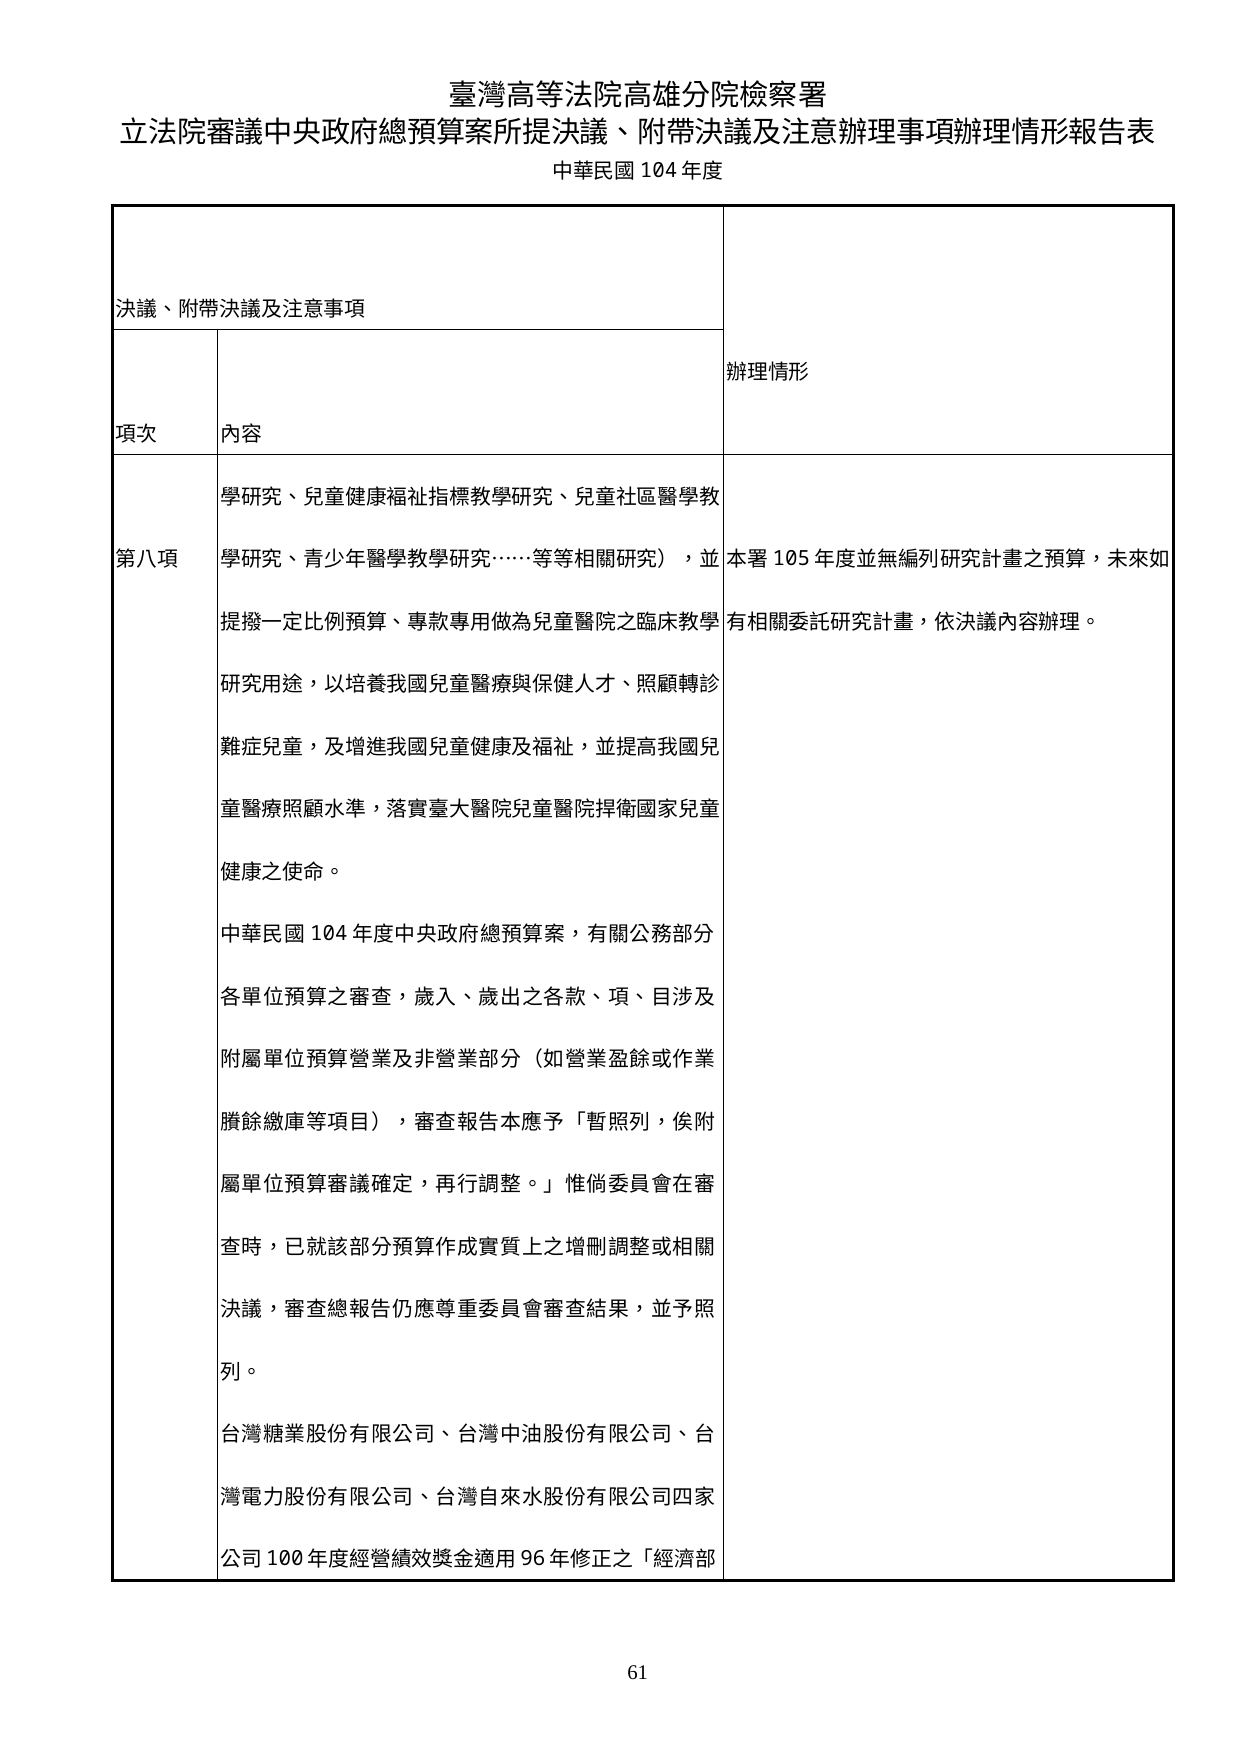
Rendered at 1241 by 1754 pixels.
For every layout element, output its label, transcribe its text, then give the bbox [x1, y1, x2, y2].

table_cell 第二項 第三項 第四項 第五項 第六項 第七項 第八項 第九項 第十項 第十一項 第十二項 第十三項 第十四項 第十五項 第十六項 第十七項 第十八項 第八項 第三項 第五項 第十七項 第二十四項 第一項 第二項 第三項 第四項 第一項 第二項 第三項 [114, 455, 217, 1578]
table_header 決議、附帶決議及注意事項 [114, 207, 723, 328]
table_cell 104年度中央政府總預算案針對各機關及所屬統刪項目如下： 1.油料：統刪30%；另隨同減列交通部辦理離島載客船舶油價補貼0.07億元、公路總局辦理公共運輸油價補貼1.05億元。 2.大陸地區旅費：統刪10%。 3.委辦費：除人事行政總處、公務人力發展中心、中央選舉委員會及所屬、公務人員保障暨培訓委員會、警政署及所屬、外交部主管、教育部主管、法務部主管、勞工保險局、職業安全衛生署危險性機械及設備檢查與管理、動植物防疫檢疫局及所屬屠宰衛生檢查、畜禽藥物殘留檢測及檢疫偵測犬業務、衛生福利部落實長照十年計畫、推動長照服務體系及長照服務網業務相關預算、健全緊急醫療照護網絡、健全醫療衛生體系、醫事人力培育與訓練、推動身心障礙醫療復建網絡、社會救助業務、保護服務業務、規劃建立社會工作專業、推動性別暴力防治相關預算、食品藥物管理署科技發展工作及食品藥物管理業務相關預算、社會及家庭署辦理推展身心障礙者福利服務相關預算、文化部主管不刪；智慧財產局、工業局工業技術升級輔導計畫、標準檢驗局及所屬辦理國家度量衡標準實驗室整體運作與發展及民生化學計量標準計畫統刪1%外，其餘統刪10%，其中大陸委員會、考試院、營建署及所屬、消防署及所屬、入出國及移民署、建築研究所、國防部所屬、財政部、國庫署、交通部、中央氣象局、觀光局及所屬、運輸研究所、農業委員會、茶業改良場、疾病管制署、中央健康保險署、社會及家庭署、新竹科學工業園區管理局及所屬、中部科學工業園區管理局及所屬、保險局改以其他項目刪減替代，科目自行調整。 4.一般事務費：除中央研究院、人事行政總處及所屬、國立故宮博物院、中央選舉委員會及所屬、立法院主管、公務人員保障暨培訓委員會、國家文官學院及所屬、監察院、警政署及所屬、外交部主管、體育署、法務部主管、智慧財產局、工業局工業技術升級輔導計畫、勞工保險局、衛生福利部落實長照十年計畫、推動長照服務體系及長照服務網業務相關預算、健全緊急醫療照護網絡、健全醫療衛生體系、醫事人力培育與訓練、推動身心障礙醫療復建網絡、社會救助業務、保護服務業務、規劃建立社會工作專業、推動性別暴力防治相關預算、食品藥物管理署科技發展工作及食品藥物管理業務相關預算、中央健康保險署、社會及家庭署辦理推展身心障礙者福利服務相關預算、國軍退除役官兵輔導委員會聘用照顧服務員及護理人員相關預算不刪外，其餘統刪5%，其中總統府、國家發展委員會、國家通訊傳播委員會、公務人員退休撫卹基金監理委員會、營建署及所屬、消防署及所屬、空中勤務總隊、國防部所屬、賦稅署、臺北國稅局、高雄國稅局、北區國稅局及所屬、中區國稅局及所屬、南區國稅局及所屬、關務署及所屬、財政資訊中心、教育部、國家圖書館、國立公共資訊圖書館、國立教育廣播電臺、國立海洋科技博物館、中小企業處、交通部、民用航空局、中央氣象局、觀光局及所屬、運輸研究所、原子能委員會、放射性物料管理局、核能研究所、水土保持局、農業試驗所、林業試驗所、種苗改良繁殖場、桃園區農業改良場、花蓮區農業改良場、衛生福利部、社會及家庭署、環境檢驗所、環境保護人員訓練所、海岸巡防署主管、新竹科學工業園區管理局及所屬、證券期貨局改以其他項目刪減替代，科目自行調整。 5.軍事裝備設施、房屋建築、車輛及辦公器具、設施及機械設備養護費：除人事行政總處及所屬、國立故宮博物院、中央選舉委員會及所屬、立法院主管、公務人員保障暨培訓委員會、國家文官學院及所屬、監察院、警政署及所屬、中央警察大學設施及機械設備養護費、外交部駐外機構業務計畫、體育署、法務部主管、衛生福利部落實長照十年計畫、推動長照服務體系及長照服務網業務相關預算、保護服務業務相關預算、食品藥物管理署科技發展工作及食品藥物管理業務相關預算、海洋巡防總局艦艇歲修及機械儀器養護費不刪外，其餘統刪5%，其中國家安全會議、國史館臺灣文獻館、中央研究院、行政院、主計總處、國家發展委員會、考試院、公務人員退休撫卹基金監理委員會、內政部、營建署及所屬、消防署及所屬、入出國及移民署、國防部所屬、財政部、國庫署、賦稅署、臺北國稅局、高雄國稅局、北區國稅局及所屬、中區國稅局及所屬、南區國稅局及所屬、關務署及所屬、財政資訊中心、國家圖書館、國立公共資訊圖書館、國立教育廣播電臺、國立海洋科技博物館、交通部、民用航空局、中央氣象局、觀光局及所屬、運輸研究所、公路總局及所屬、原子能委員會、放射性物料管理局、農業委員會、水土保持局、林業試驗所、特有生物研究保育中心、漁業署及所屬、衛生福利部、疾病管制署、中央健康保險署、環境保護署、環境檢驗所、環境保護人員訓練所、海岸巡防署主管、新竹科學工業園區管理局及所屬改以其他項目刪減替代，科目自行調整。 6.國內旅費：除中央研究院、人事行政總處及所屬、國立故宮博物院、中央選舉委員會及所屬、公務人員保障暨培訓委員會、國家文官學院及所屬、監察院主管、警政署及所屬、體育署、法務部主管、工業局工業技術升級輔導計畫、衛生福利部落實長照十年計畫、推動長照服務體系及長照服務網業務相關預算、健全緊急醫療照護網絡、健全醫療衛生體系、醫事人力培育與訓練、推動身心障礙醫療復建網絡、社會救助業務、保護服務業務、規劃建立社會工作專業相關預算、食品藥物管理署科技發展工作及食品藥物管理業務相關預算、社會及家庭署辦理推展身心障礙者福利服務相關預算不刪外，其餘統刪5%，其中國史館臺灣文獻館、主計總處、國家發展委員會、考試院、內政部、營建署及所屬、消防署及所屬、役政署、入出國及移民署、空中勤務總隊、國防部所屬、賦稅署、臺北國稅局、高雄國稅局、北區國稅局及所屬、中區國稅局及所屬、南區國稅局及所屬、關務署及所屬、財政資訊中心、國家圖書館、國立公共資訊圖書館、國立教育廣播電臺、國立海洋科技博物館、交通部、中央氣象局、觀光局及所屬、運輸研究所、公路總局及所屬、原子能委員會、放射性物料管理局、農業委員會、水土保持局、衛生福利部、疾病管制署、社會及家庭署、環境保護署、環境檢驗所、環境保護人員訓練所、新竹科學工業園區管理局及所屬、檢查局、臺灣省政府改以其他項目刪減替代，科目自行調整。 7.國外旅費：除中央研究院、人事行政總處及所屬、國立故宮博物院、中央選舉委員會及所屬、立法院主管委員國會交流事務費、公務人員保障暨培訓委員會、國家文官學院及所屬、監察院、警政署及所屬、中央警察大學、外交部主管、體育署、法務部主管、衛生福利部落實長照十年計畫、推動長照服務體系及長照服務網業務相關預算、推動身心障礙醫療復建網絡、保護服務業務相關預算、食品藥物管理署科技發展工作及食品藥物管理業務相關預算、社會及家庭署辦理推展身心障礙者福利服務相關預算、文化部主管不刪外，其餘統刪5%，其中行政院、主計總處、國家發展委員會、檔案管理局、飛航安全調查委員會、客家委員會及所屬、考試院、銓敘部、公務人員退休撫卹基金監理委員會、公務人員退休撫卹基金管理委員會、審計部、內政部、營建署及所屬、消防署及所屬、役政署、入出國及移民署、建築研究所、空中勤務總隊、國防部所屬、財政部、國庫署、賦稅署、臺北國稅局、高雄國稅局、北區國稅局及所屬、中區國稅局及所屬、南區國稅局及所屬、財政資訊中心、教育部、國民及學前教育署、青年發展署、國家圖書館、國立公共資訊圖書館、國立教育廣播電臺、國家教育研究院、國立海洋科技博物館、工業局、標準檢驗局及所屬、智慧財產局、水利署及所屬、中央地質調查所、交通部、民用航空局、中央氣象局、觀光局及所屬、運輸研究所、公路總局及所屬、勞工保險局、勞動力發展署及所屬、職業安全衛生署、勞動及職業安全衛生研究所、僑務委員會、原子能委員會、輻射偵測中心、放射性物料管理局、核能研究所、農業委員會、林務局、水土保持局、農業試驗所、林業試驗所、水產試驗所、畜產試驗所、家畜衛生試驗所、特有生物研究保育中心、種苗改良繁殖場、高雄區農業改良場、漁業署及所屬、動植物防疫檢疫局及所屬、農糧署及所屬、衛生福利部、疾病管制署、中央健康保險署、社會及家庭署、環境檢驗所、環境保護人員訓練所、新竹科學工業園區管理局及所屬、中部科學工業園區管理局及所屬、南部科學工業園區管理局及所屬、檢查局、臺灣省政府、臺灣省諮議會、福建省政府改以其他項目刪減替代，科目自行調整。 8.出國教育訓練費：除中央研究院、人事行政總處及所屬、中央選舉委員會及所屬、公務人員保障暨培訓委員會、國家文官學院及所屬、警政署及所屬、外交部駐外機構業務計畫、法務部主管、食品藥物管理署科技發展工作及食品藥物管理業務相關預算、文化部主管不刪外，其餘統刪5%，其中主計總處、國家發展委員會、公平交易委員會、飛航安全調查委員會、消防署及所屬、空中勤務總隊、國防部所屬、財政部、關務署及所屬、交通部、中央氣象局、原子能委員會、核能研究所、農業委員會、農業試驗所、水產試驗所、畜產試驗所、家畜衛生試驗所、特有生物研究保育中心、種苗改良繁殖場、臺中區農業改良場、臺南區農業改良場、高雄區農業改良場、花蓮區農業改良場、衛生福利部、疾病管制署、環境保護署、檢查局改以其他項目刪減替代，科目自行調整。 9.設備及投資：除資產作價投資、中央研究院、人事行政總處及所屬、中央選舉委員會及所屬、立法院主管、公務人員保障暨培訓委員會基本行政維持、國家文官學院及所屬、監察院、審計部、警政署及所屬、中央警察大學房屋建築及設備費、外交部駐外機構業務計畫、購置駐外機構館舍計畫與汰換駐外機構公務車預算、法務部主管、勞工保險局、動植物防疫檢疫局高雄分局檢疫行政大樓興建工程、衛生福利部健全緊急醫療照護網絡、健全醫療衛生體系、醫事人力培育與訓練、社會救助業務、保護服務業務相關預算、食品藥物管理署科技發展工作及食品藥物管理業務相關預算、中央健康保險署、社會及家庭署辦理推展身心障礙者福利服務相關預算、海岸巡防署臺北港海巡基地、海洋巡防總局艦艇大修經費及強化海巡編裝發展方案不刪；科技部增撥國家科學技術發展基金統刪1%；文化部主管統刪3%；國立故宮博物院故宮南部院區籌建計畫統刪4%；教育部主管統刪7%外，其餘統刪8%，其中司法院、最高法院、最高行政法院、臺北高等行政法院、臺中高等行政法院、高雄高等行政法院、公務員懲戒委員會、法官學院、智慧財產法院、臺灣高等法院、臺灣高等法院臺中分院、臺灣高等法院臺南分院、臺灣高等法院高雄分院、臺灣高等法院花蓮分院、臺灣臺北地方法院、臺灣士林地方法院、臺灣新北地方法院、臺灣桃園地方法院、臺灣新竹地方法院、臺灣苗栗地方法院、臺灣臺中地方法院、臺灣南投地方法院、臺灣雲林地方法院、臺灣嘉義地方法院、臺灣高雄地方法院、臺灣屏東地方法院、臺灣臺東地方法院、臺灣花蓮地方法院、臺灣宜蘭地方法院、臺灣基隆地方法院、臺灣澎湖地方法院、臺灣高雄少年及家事法院、福建高等法院金門分院、福建金門地方法院、福建連江地方法院、考試院、公務人員退休撫卹基金監理委員會、內政部、役政署、國防部、財政部、賦稅署、臺北國稅局、高雄國稅局、北區國稅局及所屬、中區國稅局及所屬、南區國稅局及所屬、國有財產署及所屬、教育部、國民及學前教育署、國家圖書館、國立公共資訊圖書館、國立教育廣播電臺、國立海洋科技博物館、中央氣象局、觀光局及所屬、運輸研究所、公路總局及所屬、蒙藏委員會、農業委員會、家畜衛生試驗所、環境保護署、環境保護人員訓練所、海洋巡防總局、海岸巡防總局及所屬、金融監督管理委員會、銀行局、證券期貨局改以其他項目刪減替代，科目自行調整。 10.對國內團體之捐助與政府機關間之補助：除法律義務支出、中央研究院、警政署及所屬、外交部、教育部主管、法務部主管、勞工保險局、漁業署捐助各級漁會辦理臺灣地區各漁業通訊電臺營運輔導、衛生福利部捐助財團法人國家衛生研究院發展計畫、落實長照十年計畫、推動長照服務體系及長照服務網業務相關預算、社會救助業務、保護服務業務、健全緊急醫療照護網絡、健全醫療衛生體系、醫事人力培育與訓練、食品藥物管理署科技發展工作及食品藥物管理業務相關預算、中央健康保險署、社會及家庭署辦理長期照顧十年計畫及建置長期照顧服務體系暨推展身心障礙者福利服務相關預算、文化部主管、科技部對國家災害防救科技中心、財團法人國家實驗研究院與國家同步輻射研究中心之捐助不刪；經濟部科技預算、智慧財產局、工業局工業技術升級輔導計畫統刪1%外，其餘統刪5%，其中客家委員會及所屬、內政部、營建署及所屬、國防部所屬、交通部、觀光局及所屬、公路總局及所屬、核能研究所、桃園區農業改良場、動植物防疫檢疫局及所屬、環境保護署、新竹科學工業園區管理局及所屬改以其他項目刪減替代，科目自行調整。 11.對地方政府之補助：除法律義務支出、一般性補助款、教育部主管、法務部主管、衛生福利部落實長照十年計畫、推動長照服務體系及長照服務網業務相關預算、社會救助業務、健全緊急醫療照護網絡、食品藥物管理署科技發展工作及食品藥物管理業務相關預算、中央健康保險署、社會及家庭署辦理長期照顧十年計畫及建置長期照顧服務體系暨推展身心障礙者福利服務相關預算、文化部主管不刪外，其餘統刪5%，其中役政署、觀光局及所屬、動植物防疫檢疫局及所屬、衛生福利部改以其他項目刪減替代，科目自行調整。 12.人事費：除退休退職給付、人事行政總處退休公教人員年終慰問金調整準備、國立故宮博物院、中央選舉委員會及所屬、立法院主管（不含委員問政油料補助費）、公務人員保障暨培訓委員會、國家文官學院及所屬、監察院主管、警政署及所屬、外交部主管、體育署、法務部主管不刪；立法院主管委員問政油料補助費統刪30%外，其餘統刪1%，其中中央研究院、主計總處、公務人力發展中心、地方行政研習中心、檔案管理局、飛航安全調查委員會、公共工程委員會、司法院、最高法院、最高行政法院、臺北高等行政法院、臺中高等行政法院、高雄高等行政法院、公務員懲戒委員會、法官學院、智慧財產法院、臺灣高等法院、臺灣高等法院臺中分院、臺灣高等法院臺南分院、臺灣高等法院高雄分院、臺灣高等法院花蓮分院、臺灣臺北地方法院、臺灣士林地方法院、臺灣新北地方法院、臺灣桃園地方法院、臺灣新竹地方法院、臺灣苗栗地方法院、臺灣臺中地方法院、臺灣南投地方法院、臺灣彰化地方法院、臺灣雲林地方法院、臺灣嘉義地方法院、臺灣臺南地方法院、臺灣高雄地方法院、臺灣屏東地方法院、臺灣臺東地方法院、臺灣花蓮地方法院、臺灣宜蘭地方法院、臺灣基隆地方法院、臺灣澎湖地方法院、臺灣高雄少年及家事法院、福建高等法院金門分院、福建金門地方法院、福建連江地方法院、考試院、考選部、消防署及所屬、役政署、入出國及移民署、建築研究所、空中勤務總隊、國防部所屬、國庫署、臺北國稅局、高雄國稅局、北區國稅局及所屬、中區國稅局及所屬、南區國稅局及所屬、國有財產署及所屬、國家圖書館、國立公共資訊圖書館、國立教育廣播電臺、國立海洋科技博物館、水利署及所屬、中央地質調查所、交通部、民用航空局、中央氣象局、觀光局及所屬、運輸研究所、公路總局及所屬、勞動及職業安全衛生研究所、林務局、水土保持局、畜產試驗所、家畜衛生試驗所、茶業改良場、種苗改良繁殖場、桃園區農業改良場、臺南區農業改良場、環境保護署、環境檢驗所、環境保護人員訓練所、海岸巡防署主管、證券期貨局改以其他項目刪減替代，科目自行調整。 13.國庫署「國債付息」減列2 億元。 近來國際原油價格持續重挫，國內汽、柴油價格亦不斷下跌；日前中油再度宣布自2015年1月12日起調降各式汽、柴油價格，其中95無鉛調降為每公升24.6元，較編製104年度中央政府總預算案時按每公升35.1元編列，已有大幅差距；爰予減列104年度中央政府各機關油料費30%；另年度預算執行中，若遇油價大幅波動，則在油料用量之共同標準範圍內，各機關應依以下原則辦理，主計總處並應追蹤控管執行情形： 1.油價下跌時，按實際油價覈實列支，結餘部分並不得移為他用。 2.油價大幅上漲，致所須經費不足時，得以各機關第一預備金支應；若嚴重不敷，得申請動支第二預備金。 針對104年度中央政府總預算中有關「自由經濟示範區」相關預算共計編列75億9,945萬5,000元，包括：國家發展委員會編列1,670萬元、經濟部智慧財產局編列20萬元、行政院農業委員會編列3億8,573萬元、衛生福利部編列1億4,600萬元、經濟特別收入基金1,000萬元、桃園國際機場股份有限公司6,400萬元、臺灣港務股份有限公司34億3,715萬1,000元、航港建設基金35億3,477萬4,000元、農業特別收入基金490萬元。 經查，「自由經濟示範區規劃方案」於102年8月啟動第1階段推動計畫，自貿港區為自由經濟示範區第1階段之核心，惟推動效益卻未如預期，無法彌補我國港埠整體進出口貨物流失量，且入駐港區事業數及進用員工人數未見成長，此外，再以我國自由貿易港區歷年來入駐港區事業家數及進用員工人數觀之，推行自由貿易示範區計畫後，入駐港區事業數及進用員工人數亦未見明顯成長；另示範區104年度關鍵績效指標考核面向不足，且跨機關間衡量標準不一，有欠妥適。 另，有鑑於「自由經濟示範區規劃方案」尚未三讀通過，各部會即逕自編列該預算執行計畫，實有未當。事實上，就政府不斷宣傳國際的案例：韓國仁川自經區言之，現已證明也將面臨推動困難之困境，事實上，由於外國人移住率過低、招商不易、無法吸引國外資金流入，以及對本國企業限制過多等因素，近年來韓國各界對仁川自經區的發展狀況，出現了諸多的批判。而面對中國上海自貿區實施一年來發現，其光環不但嚴重消退，實施成效更是完全不如預期，但台灣卻為了企圖與中國對接，不斷以此推銷台灣自經區的設立優勢，用錯誤的觀念及手段，實難以帶動台灣經濟升級，更無法為台灣悶經濟注入新的成長動力，且因示範區特別條例尚未審議通過。準此，除交通部自由港區等海空港建設、國家發展委員會、經濟部、衛生福利部及行政院農業委員會等既有不涉及落實自由經濟示範區特別條例相關預算得編列執行外，其餘不得編列。 鑑於多數財團法人收入來源主要依賴政府之補助與委辦收入，或以行使公權力特定政策任務為設置目的，且各該薪資待遇均已相當優渥。因此，相關福利經費之支用更應撙節，避免造成外界觀感不佳，或有浪費政府資源之嫌。爰自104年度起，各財團法人除應比照公務人員取消交通補助費外，亦不得再發放高層主管之房屋津貼。 根據審計部102年度中央政府總決算審核報告指出，政府捐助之財團法人總計152個，基金總額高達2,423億8,298萬餘元。然諸多財團法人財源自籌能力不足，高度仰賴政府財源挹注；依決算審核結果，152個財團法人102年度營收來自政府捐補助（不含捐助基金）或委辦之金額高達近470億元，超過年度整體收入之50%。其中有60家政府捐補助及委辦經費占其年度收入比例逾50%，當中有42家超過70%，逾90%者亦不在少數。 事實上，許多財團法人或已達成設置任務，或因時空環境變遷致設立目的已不復存在，或功能重疊，或已不具實質效益……，本院審查102年度中央政府總預算案時決議：「……要求各該主管機關於6個月內針對所捐助財團法人之設置目的、工作計畫、經費運用、財務狀況、營運績效等，以及任務已達成、設立目的已不復存在或已無營運實益等之財團法人，應向立法院提出評估報告及退場計畫。」，惟迄今僅見公設財團法人不斷設置，卻未見有退場或整併者；長此以往，不僅浪費行政資源，更將形成政府財政負擔。 爰此，104年度中央政府各機關（含營業及非營業基金）應就所主管財團法人設置任務已達成、或設立目的已不復存在、或已無營運實益、或績效不彰、或性質或業務相近者，提出具體之退場或整併計畫及時程，並向立法院各該委員會報告。 公教人員保險法中訂有「眷屬喪葬津貼（最高3個月薪俸額）」，而全國軍公教員工待遇支給要點中，亦列有眷屬死亡之「喪葬補助（最高5個月薪俸額）」之生活津貼，惟該「生活津貼」之規定，並未有法源依據。 公教人員保險既已有眷屬喪葬給付，實已不須再另行由政府預算編列所謂「喪葬補助」，且補助標準還過於保險給付。其他社會保險，如「勞工保險」，亦係將眷屬死亡之喪葬津貼列入保險給付項目，而未有其他政府補助。基於該「喪葬補助」生活津貼係無償性之補助，與保險給付係立基於「保費」之交付而生之補償不同，不應以「月俸」作為補助標準，況月俸愈高者，反而獲得政府愈多之補助，亦有違常理；現行軍公教人員喪葬補助以事實發生當月之薪俸額做為補助基準尚有斟酌空間，建請行政院於6個月內檢討研議其合理性。 根據行政院主計總處訂定之「用途別預算科目分類定義及計列標準表」第一點規定「各機關應詳實按照所管費用性質，就用途別預算科目定義範圍，確定各項費用應歸屬之科目」。惟查部分機關或對定義範圍未盡清楚，或有明知卻仍未照規定歸類之蓄意，例如，明知須列為委辦費，卻以委辦費每年均會被立法院統刪為由，將相關經費改列為「一般事務費」；或明知實際用途為補助，須於預算書中表列，並於機關網站上揭露，卻以「分攤」經費為由改列為「一般事務費」，逃避監督。爰要求行政院應通令各機關單位確實依照所訂標準編製預算，主計單位並應盡預算編審之責，確實審核；日後經查出有未依規定編製預算者，機關單位首長、相關人員應予懲處。 由於各界對於政府部門帶頭使用派遣人力多所撻伐，行政院於99年即鼓勵行政部門辦理勞務採購時，應優先評估以勞務承攬方式辦理；但從行政院各部會及所屬進用之承攬人力的工作內容觀之，多數工作要派機構仍須直接行使指揮監督權，而各部會卻為配合行政院降低派遣勞工人數之要求，特意忽略派遣與承攬之差別，導致派遣人力人數雖然降低，但勞務承攬卻不斷增加之怪象。 經查，依民法規定：承攬謂當事人約定，一方為他方完成一定之工作，他方俟工作完成，給付報酬之契約，在承攬業者依承攬契約而指派所屬勞工（擔任履行輔助人）至定作人處提供勞務之場合；勞動承攬外觀上似乎與勞動派遣相近，但二者間主要差異在於：承攬業者並未將指揮監督權讓與定作人，而勞動派遣部分，要派機構則可直接指揮監督使用派遣勞工。 勞動部為勞政最高主管機關，未明確定義派遣及承攬造成各界多有誤解，已屬失職；而行政院對勞務承攬不斷增加之怪象，非但視而不見，且昧於事實，放任各部會將應運用勞動派遣人力之事項，任意以勞動勞務承攬為之，尤屬不該。 爰要求行政院應： 1.責成勞動部明確定義勞動派遣與勞務承攬，並提出相關檢討報告及改善計畫與具體實施期程。 2.責成勞動部會同人事行政總處，訂定「行政院運用勞動派遣及勞務承攬之應行注意事項」。 3.於104年度起逐步要求各部會通盤檢討勞務採購時勞動派遣及勞務承攬人力運用之需求。 4.依勞動部之定義，於105年度起中央政府總預算書內明列勞動派遣及勞務承攬人力實際運用情況。 依據職業安全衛生法第6條第1項第14款明文規定，雇主應針對防止為採取充足通風、採光、照明、保溫或防濕等引起之危害，提供勞工必要的安全衛生設備及措施。同法第26條亦規定，事業單位以其事業之全部或一部分交付承攬時，應於事先告知該承攬人有關事業工作環境、危害因素既本法及有關安全衛生規定應採取之措施。 查承攬立法院院區清潔廠商第一社會福利基金會卻只提供員工短袖制服，即便寒流低溫特報，員工在戶外低氣溫環境工作只能自行添加薄長袖衣物於短袖衣服內，與其他在院區內行走身著保暖外套其他人員相較保暖性不足。顯然，立法院與基金會要求員工於低氣溫戶外工作，基金會未提供任何禦寒保護措施，立法院也未善盡告知督促之責任。 次查政府採購網統計資訊，第一社會福利基金會亦承攬多家公家機關清潔勞務採購案，包含監察院、科技部、高速公路局北區工程處、衛生福利部國民健康署等等中央政府機關單位。 為避免基層勞工因工作遭逢職業傷病，政府機關應依職業安全衛生法，善盡事業單位督促承攬商符合相關法令之責任，爰要求各政府機關應優先督促清潔勞務承攬商針對戶外工作之員工提供防風保暖之制服。 行政院消費者保護委員會自101年被前行政院長江宜樺降級為行政院消費者保護處後，功能不彰，未能確實保護消費者，在歷次食安風暴中，也未能發揮領頭羊角色保護消費者權益、提出團體訴訟，顯見當初行政院組改決策之不當。尤其現行產業類別多元、消費項目與爭議更是日新月異，消費者保護法裡的定型化契約範本早已不符時代所需，許多民眾根本不知道消費者保護法能申訴及調解消費爭議，遠不如媒體的爆料專線。爰要求行政院應強化消費者保護處職能，並與食安辦公室定期溝通協調，定期就特定產品稽查，以維護消費者權益。 行政院各部會每年皆編列龐大數額之捐、補助費，有的部會之捐、補助費幾乎占其整體預算九成。其中有為數不少的捐、補助費，係對團體及私人補助，惟如此龐大金額之預算，許多部會及所屬卻未於官方網站設有專區，致民眾及團體無法簡便查詢到所需之申請捐、補助費規定，而經常錯失申請時機，甚或因不知有相關捐、補助費，致使本身權益受損。為便利人民共享及公平利用政府資訊，保障民眾知的權利，爰要求行政院及所屬應要求各部會應將「申請捐、補助費用之相關辦法」列入網頁「政府資訊公開」專區內，以利民眾查閱。 行政院於93年為建立公報制度，統一刊載行政院及所屬各機關涉及人民權益之法令等重要事項，以達政府資訊主動公開及保障人民權益之目的，特發行「行政院公報」，並建置「行政院公報資訊網」。惟查該網站部分法規命令、行政規則等修正發布之資訊，並未檢附條文總說明及對照表，人民難以得知政府機關修正之理由與必要性。爰要求行政院公報未來刊載法規，應一併檢附條文總說明及對照表，以便利人民共享及公平利用政府資訊，保障人民知的權利，增進人民對公共事務之瞭解、信賴及監督，並促進民主參與。 為避免濫用政府預算播送形象廣告違反行政中立原則並影響選舉公平，總統副總統任期屆滿前一年內，政府政令宣導廣告應限於社會治安維護、交通秩序疏導、災害防救、傳染病防治、環境保護、節約能源或新法令及政策實施等之宣導廣告，不得播送其他政治性宣導廣告。鑑於原住民族及離島等地區因地理環境特殊，受限於交通不便，醫療資源及健康照護服務相較台灣本島，普遍有不充足與不完善之情形。為使該等地區民眾獲得平等之完善醫療與照顧，104年度中央政府總預算案中有關「原住民族及離島地區醫療、照護、保健相關服務所需及資源建置之相關預算」，請行政院責成主計總處及相關機關覈實配賦額度。 有鑑於臺大醫院兒童醫院已於103年8月1日正式開幕，肩負國家社會大眾之深刻期望，基於兒童是國家未來的重要棟樑，其健康代表著國家未來的競爭力，惟面對少子化問題日益嚴重的台灣，兒童健康問題卻仍未受到政府高度重視。基此，為落實臺大醫院兒童醫院提供國家級兒童醫療服務、研究及教學之任務，特建請教育部與衛生福利部自104年度起，應於業務計畫中，匡列預算納入兒童醫學相關研究主題（例如：一般兒科教學研究、兒童急診教學研究、兒童不當對待（虐待）教學研究、兒童健康褔祉指標教學研究、兒童社區醫學教學研究、青少年醫學教學研究……等等相關研究），並提撥一定比例預算、專款專用做為兒童醫院之臨床教學研究用途，以培養我國兒童醫療與保健人才、照顧轉診難症兒童，及增進我國兒童健康及福祉，並提高我國兒童醫療照顧水準，落實臺大醫院兒童醫院捍衛國家兒童健康之使命。 中華民國104年度中央政府總預算案，有關公務部分各單位預算之審查，歲入、歲出之各款、項、目涉及附屬單位預算營業及非營業部分（如營業盈餘或作業賸餘繳庫等項目），審查報告本應予「暫照列，俟附屬單位預算審議確定，再行調整。」惟倘委員會在審查時，已就該部分預算作成實質上之增刪調整或相關決議，審查總報告仍應尊重委員會審查結果，並予照列。 台灣糖業股份有限公司、台灣中油股份有限公司、台灣電力股份有限公司、台灣自來水股份有限公司四家公司100年度經營績效獎金適用96年修正之「經濟部所屬事業經營績效獎金實施要點」辦理。 附屬單位預算涉及本署應辦部分 通案決議部分 經查「政府資訊公開法」第七條規定，略以：下列政府資訊，除依第十八條規定限制公開或不予提供者外，應主動公開……五、施政計畫、業務統計及研究報告。……前項第五款所稱研究報告，指由政府機關編列預算委託專家、學者進行之報告或派赴國外從事考察、進修、研究或實習人員所提出之報告。 又查，本院審查96年度中央政府總預算案通過之通案決議：(八)自96年度起，中央各行政單位應依「政府資訊公開法」第七條規定，應將預算及決算書、由政府編列預算所完成之研究報告等在網上公布，供全民查閱、(十)鑑於政府資訊公開法已於民國94年12月28日公布施行，各政府機關均應主動公開其行政資訊，爰建議於各機關之入口網站增加「政府資訊公開」之單一窗口，使政府資訊更為公開透明，讓民眾更方便參與政府之政策。而行政院及所屬各機關每年度皆編列龐大預算，委託相關研究單位進行研究計畫，但其中卻有極多研究結果並未主動公開，且常以政府資訊公開法第十八條規定為由，限制公開甚至不予提供，但此種作法，恐將影響民眾查詢之便利性，且有政府部門刻意製造民眾參與政府政策之障礙之嫌。綜上，爰要求行政院及所屬各機關： 1.限制公開甚至不予提供之委託研究計畫，應將不適合公開之部分去除後，仍應於官網之政府資訊公開。 2.應針對研究報告進行盤點，且日後應依相關法規及立法院決議主動公開。 分組審查決議部分 法務部鑑於人道，對陳前總統水扁成立醫療鑑定小組，是否可以保外就醫，我們希望基於人道精神，對凡是現在監獄服刑之受刑人如患有重疾者，應一體適用，從寬認定保外就醫。 「法務部矯正機關作業基金收支保管及運用辦法」第5條規定：「本基金之用途如下：(1)擴充及改良各項作業設備之支出。(2)銷貨、勞務成本之支出。(3)收容人因作業發生傷病、死亡之慰問金。(4)依法提撥補助、獎勵之支出。(5)收容人技能訓練之支出。(6)補助收容人及其家屬醫療、教育及生活照顧之支出。(7)補助犯罪被害人及其家屬醫療、教育及生活照顧之支出。(8)管理及總務支出。(9)其他有關支出。」其中，有關改善收容人醫療、生活設施及技訓設備、補助收容人疾病醫療費用，以及收容人沐浴及炊場所需燃料等經費，應回歸法務部矯正署公務預算，不應再於該基金編列之。爰建請法務部應儘速研議修正「法務部矯正機關作業基金收支保管及運用辦法」。 二、分組審查決議部分： 行政院主管涉及本署應辦部分 妥善運用預算法第4條所列之非營業特種基金，有助於提升行政效率、提供特定政事穩固的財務規模與衡平不同社會價值。惟我國非營業特種基金數目繁多，非但未配合中央政府組織改造予以檢討，其收支更時有違反預算法或替代普通基金而形成所屬機關「小金庫」等情事。矧非營業特種基金之舉借，近年對我國財政紀律產生嚴重影響。爰要求行政院於1個月內，要求各部會檢討所屬非營業特種基金之必要性，並於提送105年中央政府總預算時，說明非營業特種基金整併成果及規劃。 鑑於台灣市場資訊規模遠遜於國外，而國外軟體經常以適合其國內發展之軟體直接套用於國外購買者，並未能實際符合我國實際需求，殷鑑於此，政府應積極獎勵國內軟體業的發展，制定相關方案；目前僅有經濟部為了扶植協助國內軟體產業免於國際大廠的扼殺，已於2014年8月成立軟體採購平台，目的是要讓國內軟體業能在面對國際廠商時有更多的條件可以有平等交流的空間與機會；鑑於國內軟體產業面臨的環境較為惡劣，以及資安軟體產品事涉防護國家安全性質，行政機關在購買資安通訊產品時，應優先採購國內產品，以扶植國內軟體產業之發展，利於提升企業競爭力，也能鼓勵優秀人才留在國內。 司法及法制委員會歲入涉及本署應辦部分 104年度各地方法院檢察署（以下簡稱各地檢署）於「罰款及賠償收入─沒入及沒收財物」科目下，編列緩起訴處分金計13億2,257萬7,000元及認罪協商判決金計3,395萬6,000元，合計13億5,653萬3,000元。經查，104年度所編列緩起訴處分金及認罪協商判決金收入，均低於先前年度實際收入金額，考量近年來該等指定支付金額呈逐年成長趨勢，104年度所編相關收入預算數顯有偏低之虞，應確實依刑事訴訟法規定辦理。 依據103年6月4日修正公布之刑事訴訟法相關規定，緩起訴處分金及認罪協商判決金之全部收支，應納入政府預算體系，該等收入應全數由各地檢署編列歲入預算繳庫。然各地檢署於104年度「罰款及賠償收入─沒入及沒收財務」編列之緩起訴處分金及認罪協商判決金相關收入預算數總計13億5,653萬3,000元，雖已高於102年度決算數及103年度法定預算數；惟以歷年來緩起訴處分金及認罪協商判決金指定支付國庫、公益團體、地方自治團體之總金額觀之（如下表），該等指定支付金額已由96年度之9億1,785萬元，逐年成長至101年度之17億6,528萬元、102年度之18億8,945萬元，除每年度成長率介於3%至37%之間外，自100年度起，每年更呈數億元之增加趨勢。顯見104年度相關收入預算有低估之嫌，爰要求各地方法院檢察署應予檢討改進。 96至102年度緩起訴處分金及認罪協商判決金指定支付金額一覽表 單位：新臺幣千元 據財政部國有財產署提供之資料，截至103年6月底止，法務部及所屬機關經管宿舍共計4,005戶，其中低度利用戶數727戶，比重近二成；且依法務部統計資料，截至102年底止，法務部及所屬機關經管宿舍共計3,966戶，包含首長宿舍32戶、多房間及單房間職務宿舍各2,213戶及1,418戶、眷屬宿舍303戶，其中空置待借用宿舍為首長宿舍7戶、多房間及單房間職務宿舍分別為490戶及330戶，共計827戶仍空置待借用，比重逾二成，足見未能妥適運用宿舍資源。且法務部主管之104年度預算案編列宿舍修繕費894萬3,000元，以及租賃房舍181戶之租金預算5,180萬5,000元，可知104年度宿舍修繕費及宿舍租金共需6,074萬8,000元，對照宿舍管理費歲入預算僅編列757萬9,000元，亦有欠合理。爰此，要求法務部及所屬應檢討現行收取宿舍管理費偏低不足以支應宿舍修繕費之情況，並強化宿舍資源之有效運用，以節省國庫支出。 法務部主管「其他收入─雜項收入─其他雜項收入」科目下，編列借用宿舍者扣回房屋津貼1,905萬4,000元及宿舍管理費757萬9,000元，合計2,663萬3,000元。惟查，法務部及所屬機關經管宿舍中，有近二成低度利用及不乏空置待借用情事，且收取宿舍管理費偏低，已不敷支應宿舍修繕費，加以尚有部分檢察機關另編列預算支應檢察官職務宿舍租金，實有欠當，應檢討收費標準及閒置待用宿舍之運用。 法務部主管 法務部各檢察署第2目「檢察業務」合計5億9,650萬6,000元，凍結十分之一，並就以下5項提案理由，向立法院司法及法制委員會報告並經同意後，始得動支。 1.長久以來，民眾對法官與檢察官處理案件之公平公正性觀感不佳，依據國立中正大學犯罪研究中心103年上半年度全國民眾犯罪被害暨政府維護治安施政滿意度調查，針對「民眾對檢察官審理案件公平公正性的觀感」之調查結果，103年上半年度對於檢察官「不相信」及「完全不相信」的比例雖較102年的76.7%略有降低，但仍高達71%，對於本委員會一再要求法務部檢討民眾對於檢察官濫權起訴、問案態度偏頗、特定偏見等情形之改善顯然未積極督導各檢察署落實執行。俟法務部提出具體改善措施之專案報告再決定動支。 2.我國檢察官與法官固然均具有應中立客觀以發現真實、保障人權之義務，然刑事訴訟制度歷經十餘年之修正，已更明顯的朝向當事人進行方向發展，且檢察官仍帶有一定程度之行政官色彩，受檢察一體之拘束，審檢角色差距將日漸擴大。 現行制度下，檢察署組織依附於《法院組織法》，而檢察官人事制度準用《法官法》。而法曹養成亦有「審檢不分訓」、注重期別等問題；另外，檢察系統獨特之檢察一體亦需搭配書面指揮制度，始可明確達到基層檢察官與具指揮監督權之長官權責相符。為進一步落實審檢分立原則，並確立檢察官職權行使之依據及其定位，法務部實有必要儘速研擬《檢察署組織法》及《檢察官法》。 爰請法務部提出《檢察署組織法》及《檢察官法》草案是否可行之評估報告，並就《法院組織法》第92條明定之「書面指揮制度」具體執行情況提出說明及統計數據，向立法院司法及法制委員會及提案委員報告經同意後，始得動支。 3.鑑於近年來檢察官濫行起訴、上訴、限制人身自由等問題漸受重視，監察院公布之監察成果，多次指出檢警多項重大瑕疵，包括破壞案發現場、刑求逼供、疲勞訊問、疏未蒐集及隱匿重要證據、未遵守標準作業程序，及刑事訴訟法第2條「於被告有利不利之情形均應注意」之規範等，不但影響司法信譽，更嚴重侵害人民權益。 又立法院司法及法制委員會曾多次通過提案，要求法務部研擬檢察官濫行起、上訴之具體行政管考或其他措施，迄今均無下文；法務部雖聲稱將了解各該起、上訴情形，卻又僅以「法律見解不一」一語帶過，無異於認為檢察官起、上訴被法院駁回，全部都是法院的問題，不需設計內部管控機制。監察院多次指出檢察官辦案未依照標準作業流程、隱匿證據等問題，顯見法務部對上述濫權或疏失情形，並不重視。 爰請法務部針對檢察官濫用起訴、上訴、不起訴及強制處分等裁量權之情形，歸納類型並建立判斷標準及具體之究責、管考措施，並向立法院司法及法制委員會及提案委員報告經同意後，始得動支。 4.101年法務部成立「逐步廢除死刑研究推動小組」，並於新聞稿中肯認廢除死刑是法務部終極目標，雖因社會尚未達成共識而未推行相關法案，但揭示小組成立目的係就廢除死刑議題凝聚民意共識、消弭民眾疑慮並進而研擬規劃配套措施及死刑替代方案。又法務部早在96年即已委託中研院做成「廢除死刑暨替代方案之研究」報告，卻未見有任何進一步的政策研擬及制訂，甚為可惜。 爰請法務部就前揭各項問題規劃政策推動方向及提出具體措施，並向立法院司法及法制委員會及提案委員報告，經同意後，始得動支。 5.最高法院檢察署104年度歲出預算第2目「檢察業務」項下編列5,965萬6,000元，預期發揮檢察功能，達到除奸發伏，確保人民權益及社會安寧。惟經查，台灣司法錯／誤判之情況頻仍，打擊民眾對司法信心，並損害人民基本法益。依《刑事訴訟法》第2條規定，實施刑事訴訟程序之公務員，就該管案件，應於被告有利及不利之情形，一律注意；再依同法第427條，檢察官得為受判決人之利益聲請再審。因此，如何確保每一位遭司法定罪之被告確屬有罪，不讓無辜被告冤枉入獄，亦是檢察官之職責所在。 近來科技日新月異，隨著DNA鑑定技術之進步，有越來越多無辜被告重獲平反，國外也陸續開始由官方建立刑事案件覆審機制，找出誤判案件，為被告爭取平反。以美國費城為例，美國費城檢察署即於今年4月成立專案小組，專司調查可能誤判的案件，並展開定罪後救濟。紐約郡檢察署、達拉斯郡檢察署等，也成立Conviction Integrity Unit（完善定罪小組）調查可能遭誤判的確定案件，以維持刑事體系之正當性，區分真正罪犯並讓無辜者獲得平反。 反觀我國，江國慶案、蘇建和案等三人、陳龍綺案等冤案得以平反，均係在民間團體之集結協助下經歷十餘年之奮鬥，始能盼得遲來的正義，而仍有不知其數之無辜被告申冤無門。為確保司法正義之實現，不讓無辜被告求助無門，我國檢察體系實有必要引進國外經驗，建立前述公正客觀的刑事案件覆審機制，調查探究冤獄誤判背後所造成之原因，並尋找能有效改善錯誤定罪的補救途徑以及預防對策。 爰請法務部成立「刑事案件覆審小組」並研擬具體覆審標準，向立法院司法及法制委員會報告及提案委員報告，經同意後，始得動支。 立法院決議獎金之發放「應以法律明定」，法務部及所屬機關編有獎勵工作人員之「其他業務獎金」部分，請人事行政總處及銓敘部儘速研擬提出獎金法制化之法案，送立法院審議。 法務部主管104年度編列查緝毒品、毒品犯罪防制、毒品危害防制等業務所需經費及差旅費計4,271萬3,000元，鑑於我國毒品犯罪人數高居各類罪名之首位，且毒品成癮性高，不易根治，隨著時間推移，毒品犯罪人數增加，而目前毒品犯罪有8成集中於24歲至49歲之青壯年，一旦毒品犯罪年齡下降，將影響國人健康、社會安定及下一代之成長。爰此，要求法務部調查局與各地檢署應積極進行毒品犯罪之查緝活動，截斷毒品來源，以有效遏阻防範國內毒品犯罪。 [218, 455, 723, 1578]
table_cell 內容 [218, 330, 723, 453]
table_header 辦理情形 [724, 207, 1172, 453]
table_cell 已遵照辦理。 本署油料之執行遵照決議事項辦理，並配合主計總處追蹤控管油料使用情形。 本署無此項決議應辦事項。 本署無此項決議應辦事項。 本署無此項決議應辦事項。 本署無此項決議應辦事項。 配合行政院所定及依照相關法令規定辦理。 本署無此項決議應辦事項。 遵照辦理。 本署無此項決議應辦事項。 本署無此項決議應辦事項。 配合行政院所定「行政院公報管理及考核作業要點」規定辦理。 遵照辦理。 本署無此項決議應辦事項。 本署無此項決議應辦事項。 本署無此項決議應辦事項。 本署無此項決議應辦事項。 本署105年度並無編列研究計畫之預算，未來如有相關委託研究計畫，依決議內容辦理。 本署無此項決議應辦事項。 本署無此項決議應辦事項。 本署無此項決議應辦事項。 依決議事項辦理。 本署無此項決議應辦事項。 本署無此項決議應辦事項。 1.本署經管宿舍有部分空置待借用，係因本署業務特性，需職務輪調，致部分宿舍有空置待借用之情形，另部分宿舍因屋齡老舊，房舍屋況不佳，需整修後始能配住，將視經費許可，逐年改善及整修。 2.行政院業於104年7月3日訂定「中央各機關職務宿舍管理費收費基準」，並自104年10月1日生效。爰本署自104年10月起悉依前開收費基準收取宿舍管理費。 3.另收取宿舍管理費不敷支應宿舍修繕費部分，係因宿舍修繕費數額尚包含首長宿舍之修繕(該等宿舍無需收取宿舍管理費)，且因部分宿舍尚未配住，致實際收取之宿舍管理費金額小於宿舍修繕費。 1.本署經管宿舍有部分空置待借用，係因本署業務特性，需職務輪調，致部分宿舍有空置待借用之情形，另部分宿舍因屋齡老舊，房舍屋況不佳，需整修後始能配住，將視經費許可，逐年改善及整修。 2.行政院業於104年7月3日訂定「中央各機關職務宿舍管理費收費基準」，並自104年10月1日生效。爰本署自104年10月起悉依前開收費基準收取宿舍管理費。 3.另收取宿舍管理費不敷支應宿舍修繕費部分，係因宿舍修繕費數額尚包含首長宿舍之修繕(該等宿舍無需收取宿舍管理費)，且因部分宿舍尚未配住，致實際收取之宿舍管理費金額小於宿舍修繕費。 1.法務部已於104年4月30日就以下5項決議有關事項向立法院司法及法制委員會完成報告，經委員會決議，預算經凍結部分，准予動支，另作附帶決議1項，請法務部就解凍報告內容第(二)點、第(三)點、第(五)點理由，於半個月內提出具體說明之書面報告送立法院司法及法制委員會。 2.前開委員會決議，嗣經提立法院第8屆第7會期第12次會議報告，該院並已於104年5月27日以台立院議字第1040703237號函知法務部在案。 3.另就前開附帶決議事項，法務部已於104年5月11日以法檢字第10404516270號函，將書面報告函送立法院司法及法制委員會在案。 本署無此項決議應辦事項。 本署無此項決議應辦事項。 [724, 455, 1172, 1578]
table_cell 項次 [114, 330, 217, 453]
